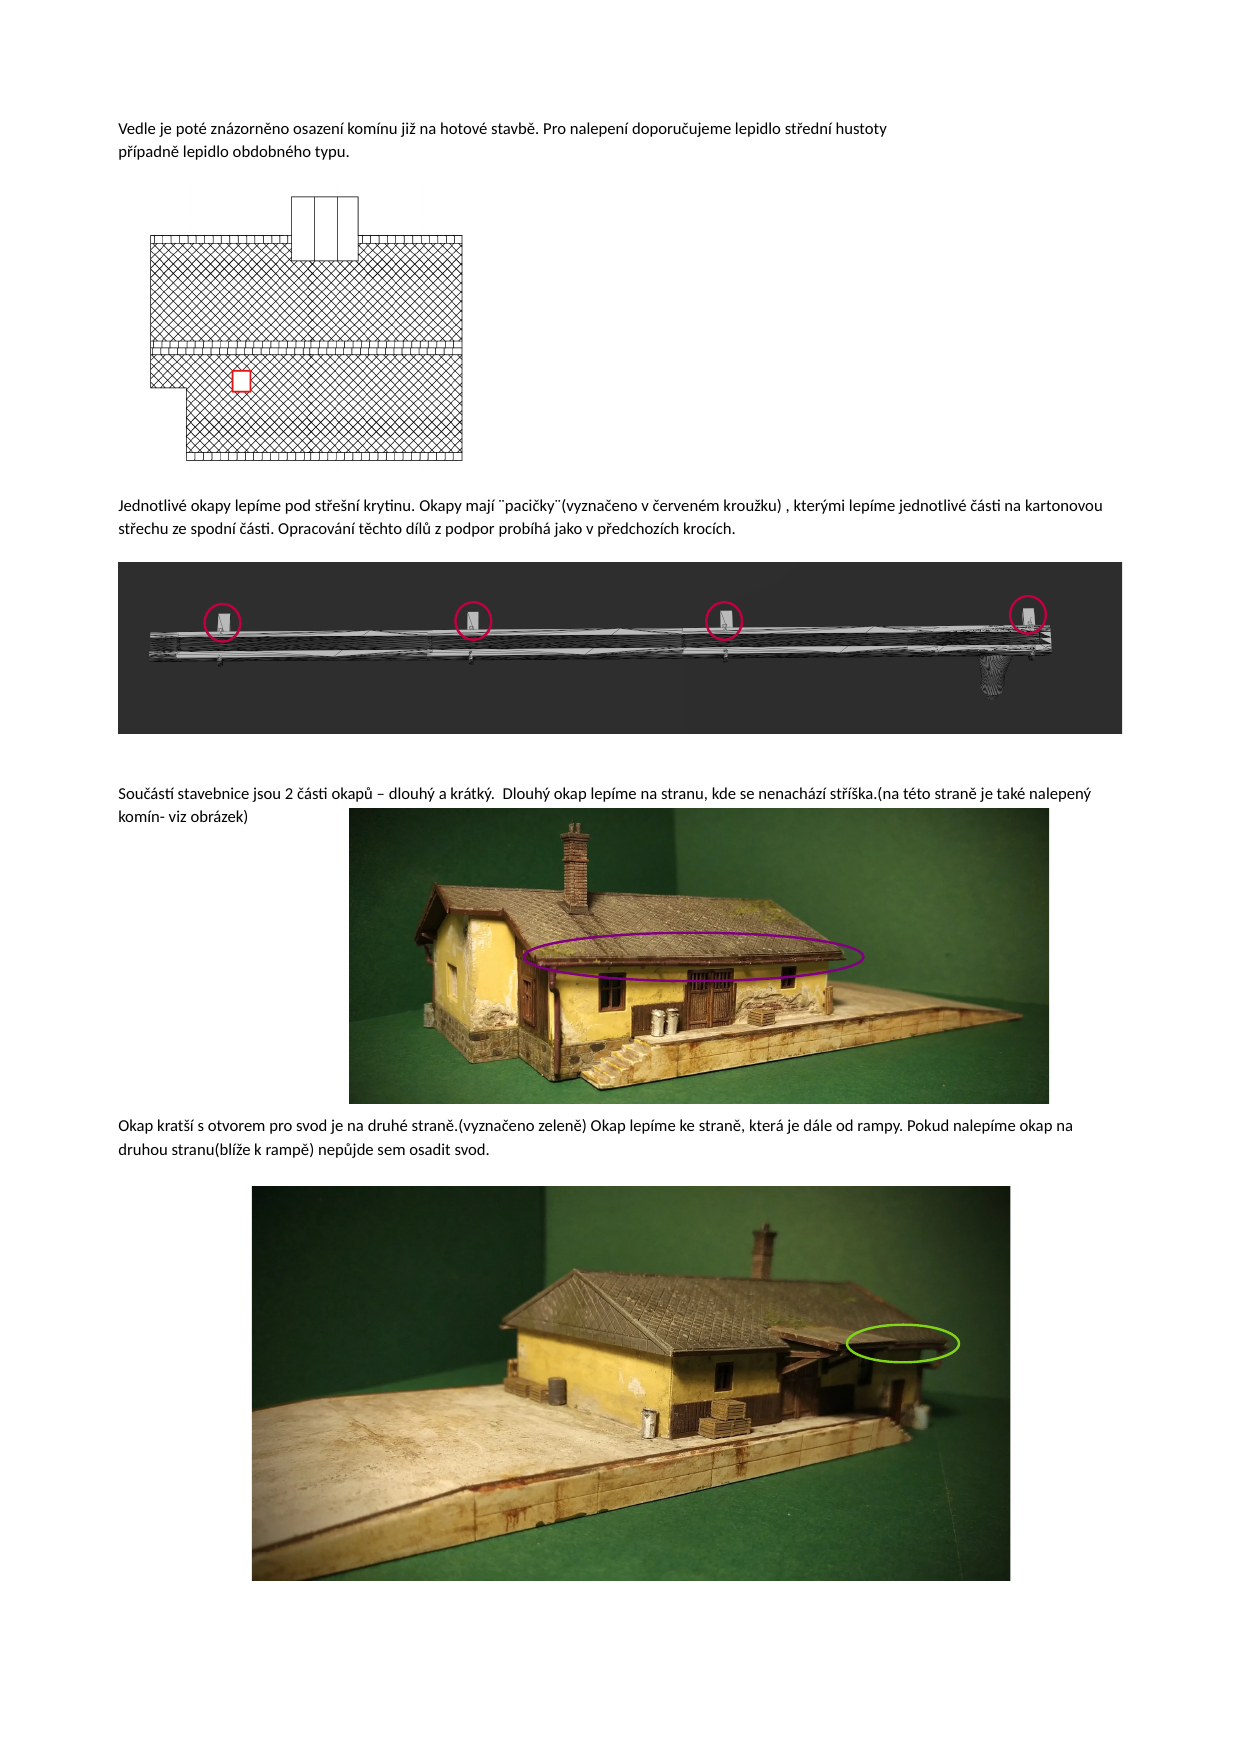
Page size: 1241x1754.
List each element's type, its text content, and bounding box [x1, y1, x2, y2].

picture [118, 562, 1123, 734]
picture [134, 181, 510, 474]
picture [349, 808, 1050, 1104]
text Součástí stavebnice jsou 2 části okapů – dlouhý a krátký. Dlouhý okap lepíme na stranu, kde se nenachází stříška.(na této straně je také nalepený komín- viz obrázek) [118, 783, 1122, 827]
text Okap kratší s otvorem pro svod je na druhé straně.(vyznačeno zeleně) Okap lepíme ke straně, která je dále od rampy. Pokud nalepíme okap na druhou stranu(blíže k rampě) nepůjde sem osadit svod. [118, 1116, 1122, 1159]
picture [251, 1186, 1011, 1581]
text Vedle je poté znázorněno osazení komínu již na hotové stavbě. Pro nalepení doporučujeme lepidlo střední hustoty případně lepidlo obdobného typu. [118, 118, 1122, 162]
text Jednotlivé okapy lepíme pod střešní krytinu. Okapy mají ¨pacičky¨(vyznačeno v červeném kroužku) , kterými lepíme jednotlivé části na kartonovou střechu ze spodní části. Opracování těchto dílů z podpor probíhá jako v předchozích krocích. [118, 495, 1122, 538]
